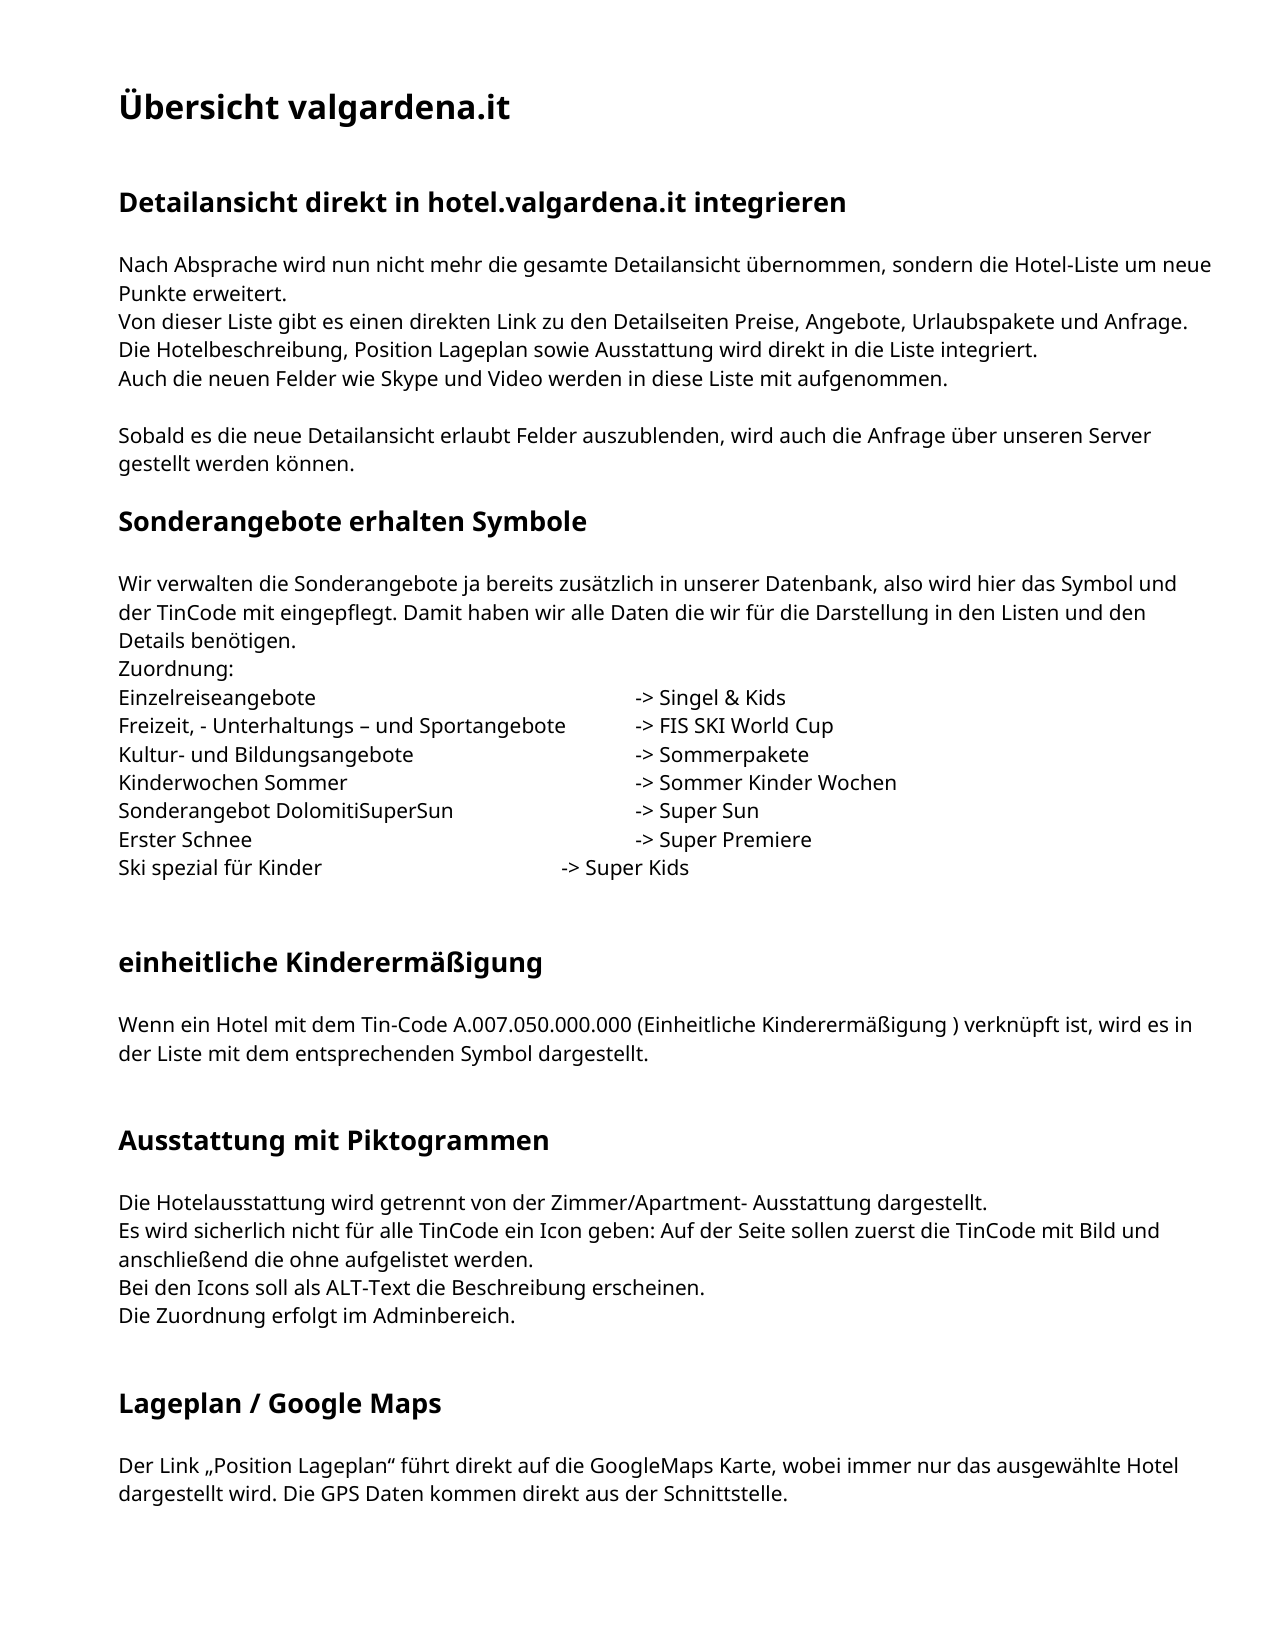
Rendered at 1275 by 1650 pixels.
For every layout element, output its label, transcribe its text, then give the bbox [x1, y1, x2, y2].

subtitle Lageplan / Google Maps [118, 1384, 1216, 1421]
text Nach Absprache wird nun nicht mehr die gesamte Detailansicht übernommen, sondern die Hotel-Liste um neue Punkte erweitert. [118, 250, 1216, 307]
text Die Hotelausstattung wird getrennt von der Zimmer/Apartment- Ausstattung dargestellt. Es wird sicherlich nicht für alle TinCode ein Icon geben: Auf der Seite sollen zuerst die TinCode mit Bild und anschließend die ohne aufgelistet werden. Bei den Icons soll als ALT-Text die Beschreibung erscheinen. Die Zuordnung erfolgt im Adminbereich. [118, 1188, 1216, 1330]
subtitle Detailansicht direkt in hotel.valgardena.it integrieren [118, 184, 1216, 221]
subtitle Sonderangebote erhalten Symbole [118, 503, 1216, 540]
text Von dieser Liste gibt es einen direkten Link zu den Detailseiten Preise, Angebote, Urlaubspakete und Anfrage. [118, 307, 1216, 336]
text Sobald es die neue Detailansicht erlaubt Felder auszublenden, wird auch die Anfrage über unseren Server gestellt werden können. [118, 421, 1216, 478]
subtitle Ausstattung mit Piktogrammen [118, 1122, 1216, 1158]
text Wir verwalten die Sonderangebote ja bereits zusätzlich in unserer Datenbank, also wird hier das Symbol und der TinCode mit eingepflegt. Damit haben wir alle Daten die wir für die Darstellung in den Listen und den Details benötigen. Zuordnung: Einzelreiseangebote -> Singel & Kids Freizeit, - Unterhaltungs – und Sportangebote -> FIS SKI World Cup Kultur- und Bildungsangebote -> Sommerpakete Kinderwochen Sommer -> Sommer Kinder Wochen Sonderangebot DolomitiSuperSun -> Super Sun Erster Schnee -> Super Premiere Ski spezial für Kinder -> Super Kids [118, 569, 1216, 882]
subtitle einheitliche Kinderermäßigung [118, 907, 1216, 981]
text Der Link „Position Lageplan“ führt direkt auf die GoogleMaps Karte, wobei immer nur das ausgewählte Hotel dargestellt wird. Die GPS Daten kommen direkt aus der Schnittstelle. [118, 1451, 1216, 1508]
subtitle Übersicht valgardena.it [118, 84, 1216, 129]
text Wenn ein Hotel mit dem Tin-Code A.007.050.000.000 (Einheitliche Kinderermäßigung ) verknüpft ist, wird es in der Liste mit dem entsprechenden Symbol dargestellt. [118, 1010, 1216, 1067]
text Die Hotelbeschreibung, Position Lageplan sowie Ausstattung wird direkt in die Liste integriert. [118, 336, 1216, 364]
text Auch die neuen Felder wie Skype und Video werden in diese Liste mit aufgenommen. [118, 364, 1216, 392]
